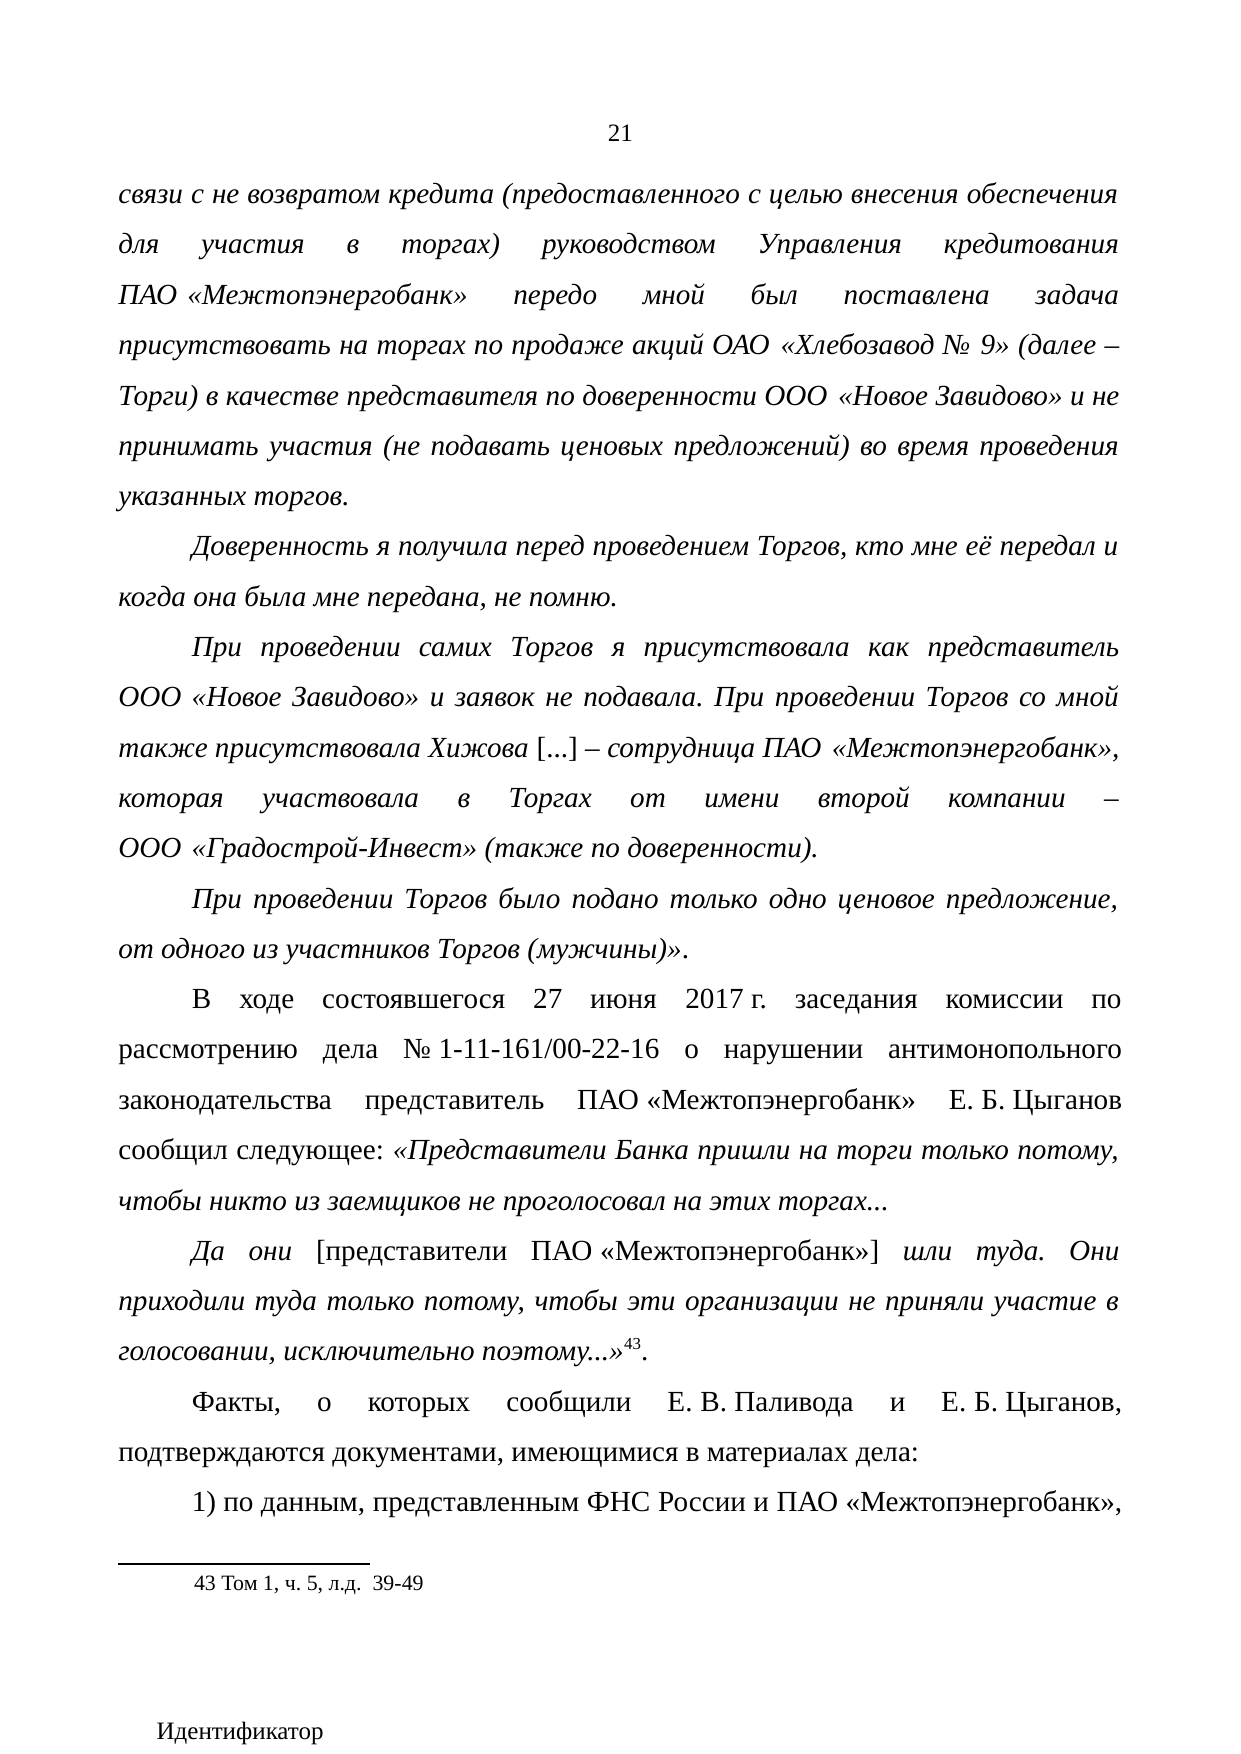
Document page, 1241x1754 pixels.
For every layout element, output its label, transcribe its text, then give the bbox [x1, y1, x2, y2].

text Доверенность я получила перед проведением Торгов, кто мне её передал и когда она была мне передана, не помню. [118, 528, 1122, 612]
text связи с не возвратом кредита (предоставленного с целью внесения обеспечения для участия в торгах) руководством Управления кредитования ПАО «Межтопэнергобанк» передо мной был поставлена задача присутствовать на торгах по продаже акций ОАО «Хлебозавод № 9» (далее – Торги) в качестве представителя по доверенности ООО «Новое Завидово» и не принимать участия (не подавать ценовых предложений) во время проведения указанных торгов. [118, 176, 1122, 512]
text При проведении самих Торгов я присутствовала как представитель ООО «Новое Завидово» и заявок не подавала. При проведении Торгов со мной также присутствовала Хижова [...] – сотрудница ПАО «Межтопэнергобанк», которая участвовала в Торгах от имени второй компании – ООО «Градострой-Инвест» (также по доверенности). [118, 629, 1122, 864]
text Факты, о которых сообщили Е. В. Паливода и Е. Б. Цыганов, подтверждаются документами, имеющимися в материалах дела: [118, 1384, 1122, 1468]
text Том 1, ч. 5, л.д. 39-49 [120, 1570, 1122, 1595]
text При проведении Торгов было подано только одно ценовое предложение, от одного из участников Торгов (мужчины)». [118, 881, 1122, 964]
text В ходе состоявшегося 27 июня 2017 г. заседания комиссии по рассмотрению дела № 1-11-161/00-22-16 о нарушении антимонопольного законодательства представитель ПАО «Межтопэнергобанк» Е. Б. Цыганов сообщил следующее: «Представители Банка пришли на торги только потому, чтобы никто из заемщиков не проголосовал на этих торгах... [118, 981, 1122, 1216]
text Да они [представители ПАО «Межтопэнергобанк»] шли туда. Они приходили туда только потому, чтобы эти организации не приняли участие в голосовании, исключительно поэтому...». [118, 1233, 1122, 1367]
text 1) по данным, представленным ФНС России и ПАО «Межтопэнергобанк», [118, 1484, 1122, 1518]
